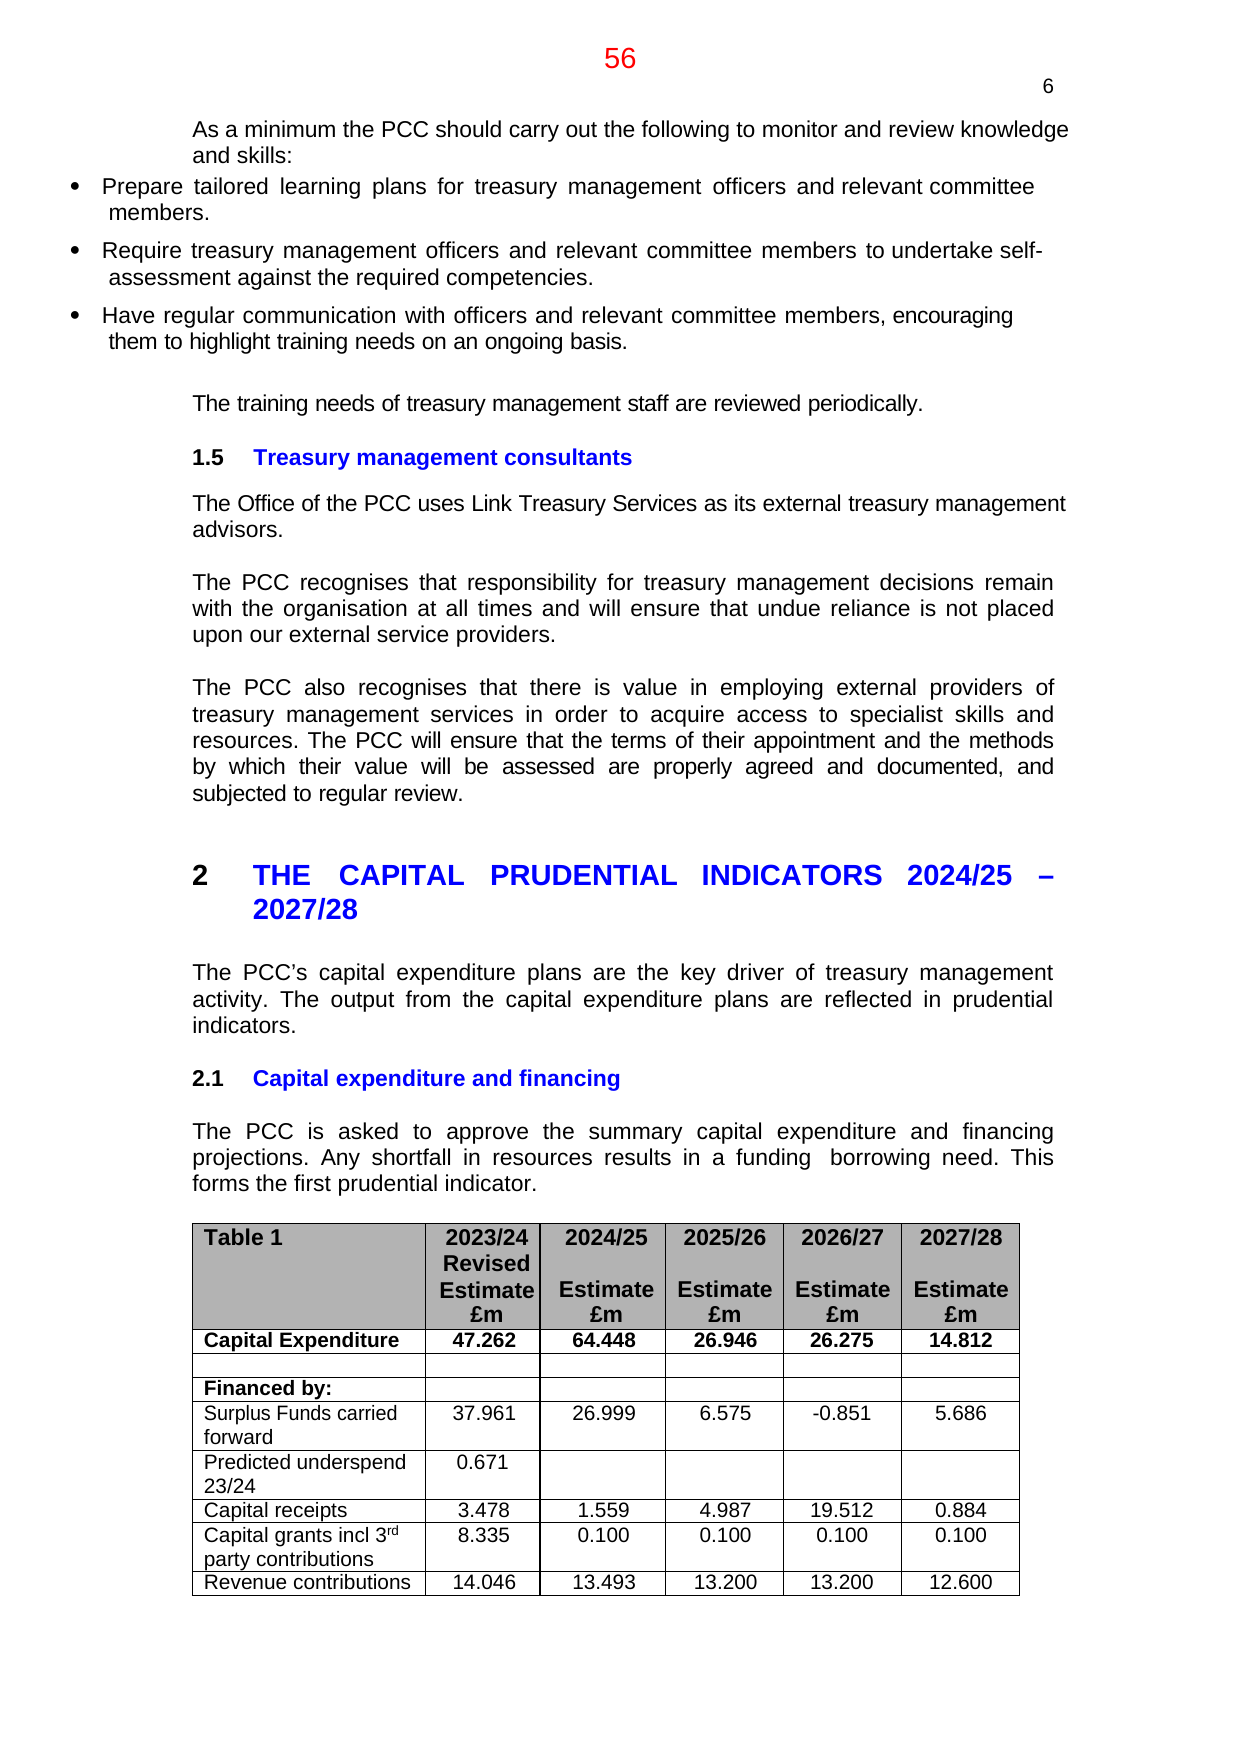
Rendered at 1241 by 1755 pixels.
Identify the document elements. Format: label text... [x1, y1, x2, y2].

text The training needs of treasury management staff are reviewed periodically. [192, 390, 1241, 416]
table_cell 37.961 [426, 1402, 539, 1449]
table_cell [666, 1378, 783, 1401]
text 2027/28 [253, 892, 1241, 926]
table_cell Predicted underspend 23/24 [193, 1451, 425, 1498]
table_header 2025/26 Estimate £m [666, 1224, 783, 1329]
table_cell -0.851 [784, 1402, 901, 1449]
table_cell 14.046 [426, 1572, 539, 1595]
table_cell Capital grants incl 3rd party contributions [193, 1523, 425, 1571]
table_header 2027/28 Estimate £m [902, 1224, 1019, 1329]
text As a minimum the PCC should carry out the following to monitor and review knowledge and skills: [192, 116, 1072, 169]
text The PCC’s capital expenditure plans are the key driver of treasury management activity. The output from the capital expenditure plans are reflected in prudential indicators. [192, 959, 1054, 1038]
table_cell 0.884 [902, 1500, 1019, 1522]
table_cell [784, 1451, 901, 1498]
table_cell 0.100 [902, 1523, 1019, 1571]
table_cell 14.812 [902, 1330, 1019, 1353]
table_cell [541, 1451, 665, 1498]
table_cell 8.335 [426, 1523, 539, 1571]
table_cell 1.559 [541, 1500, 665, 1522]
subtitle Capital expenditure and financing [192, 1065, 1241, 1091]
text The PCC recognises that responsibility for treasury management decisions remain with the organisation at all times and will ensure that undue reliance is not placed upon our external service providers. [192, 569, 1054, 648]
table_cell 3.478 [426, 1500, 539, 1522]
text The Office of the PCC uses Link Treasury Services as its external treasury management advisors. [192, 489, 1129, 542]
table_cell 19.512 [784, 1500, 901, 1522]
table_cell 6.575 [666, 1402, 783, 1449]
table_cell 13.493 [541, 1572, 665, 1595]
table_cell [902, 1378, 1019, 1401]
table_cell 47.262 [426, 1330, 539, 1353]
table_cell [784, 1378, 901, 1401]
list Require treasury management officers and relevant committee members to undertake self-assessment against the required competencies. [71, 238, 1053, 290]
table_cell [541, 1354, 665, 1377]
table_cell [666, 1354, 783, 1377]
table_cell [902, 1451, 1019, 1498]
table_cell [784, 1354, 901, 1377]
list Have regular communication with officers and relevant committee members, encouraging them to highlight training needs on an ongoing basis. [71, 303, 1054, 354]
table_cell 0.100 [666, 1523, 783, 1571]
table_cell 0.671 [426, 1451, 539, 1498]
text The PCC is asked to approve the summary capital expenditure and financing projections. Any shortfall in resources results in a funding borrowing need. This forms the first prudential indicator. [192, 1118, 1054, 1197]
table_cell 12.600 [902, 1572, 1019, 1595]
list Prepare tailored learning plans for treasury management officers and relevant committee members. [71, 174, 1053, 225]
table_cell Capital Expenditure [193, 1330, 425, 1353]
text The PCC also recognises that there is value in employing external providers of treasury management services in order to acquire access to specialist skills and resources. The PCC will ensure that the terms of their appointment and the methods by which their value will be assessed are properly agreed and documented, and subjected to regular review. [192, 674, 1055, 806]
table_cell 5.686 [902, 1402, 1019, 1449]
table_cell 26.946 [666, 1330, 783, 1353]
table_header 2024/25 Estimate £m [541, 1224, 665, 1329]
table_cell 0.100 [784, 1523, 901, 1571]
table_cell [541, 1378, 665, 1401]
table_cell Revenue contributions [193, 1572, 425, 1595]
table_header 2023/24 Revised Estimate £m [426, 1224, 539, 1329]
table_cell 13.200 [666, 1572, 783, 1595]
subtitle THE CAPITAL PRUDENTIAL INDICATORS 2024/25 – [192, 859, 1241, 892]
table_cell Capital receipts [193, 1500, 425, 1522]
table_header 2026/27 Estimate £m [784, 1224, 901, 1329]
table_cell [902, 1354, 1019, 1377]
table_cell Surplus Funds carried forward [193, 1402, 425, 1449]
table_cell 26.275 [784, 1330, 901, 1353]
table_cell [426, 1354, 539, 1377]
subtitle Treasury management consultants [192, 444, 1241, 471]
table_cell Financed by: [193, 1378, 425, 1401]
table_cell 0.100 [541, 1523, 665, 1571]
table_header Table 1 [193, 1224, 425, 1329]
table_cell [193, 1354, 425, 1377]
table_cell 4.987 [666, 1500, 783, 1522]
table_cell 64.448 [541, 1330, 665, 1353]
table_cell 13.200 [784, 1572, 901, 1595]
table_cell [666, 1451, 783, 1498]
table_cell [426, 1378, 539, 1401]
table_cell 26.999 [541, 1402, 665, 1449]
